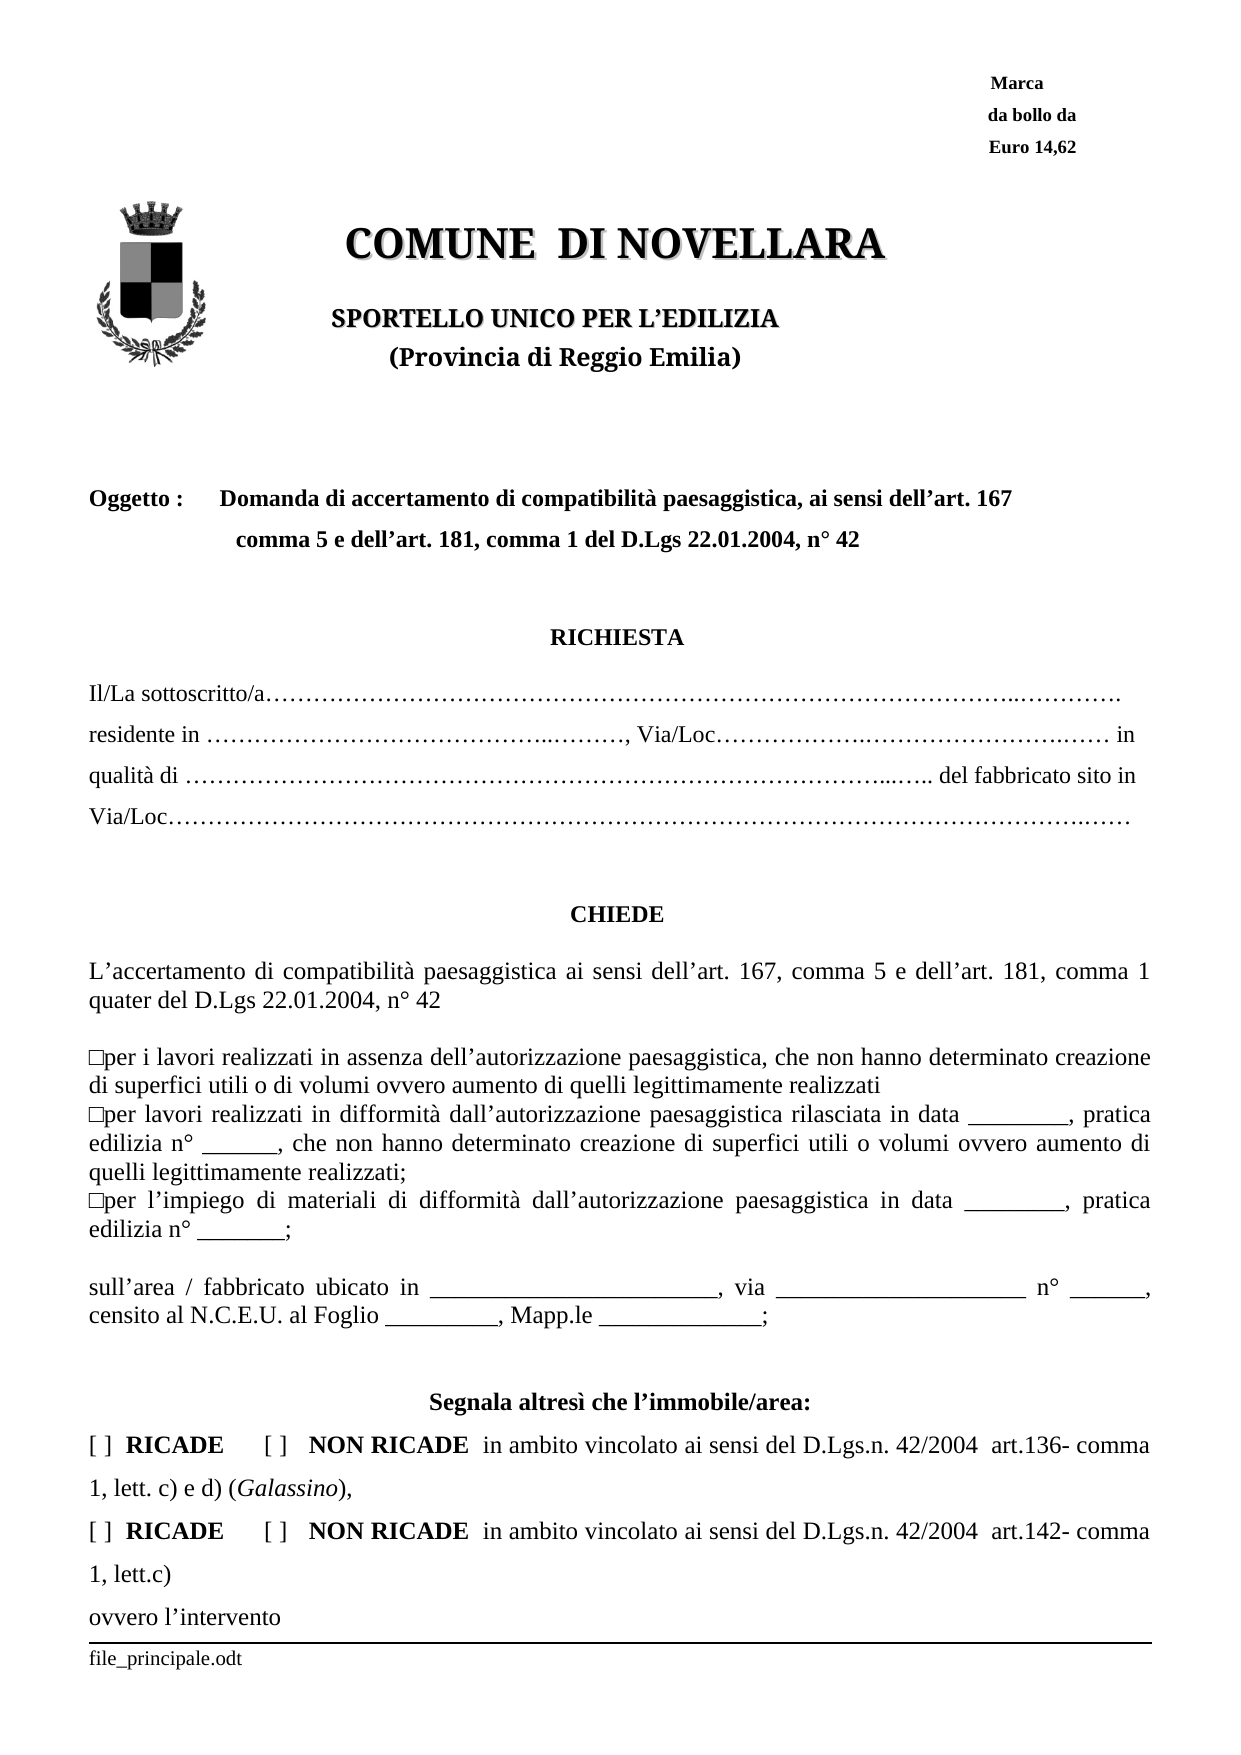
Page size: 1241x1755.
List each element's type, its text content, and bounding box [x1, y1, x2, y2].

text Via/Loc…………………………………………………………………………………………………….…… [89, 802, 1152, 829]
text [ ] RICADE [ ] NON RICADE in ambito vincolato ai sensi del D.Lgs.n. 42/2004 art.142- comma 1, lett.c) [89, 1516, 1152, 1588]
text SPORTELLO UNICO PER L’EDILIZIA [206, 283, 1152, 339]
list per i lavori realizzati in assenza dell’autorizzazione paesaggistica, che non hanno determinato creazione di superfici utili o di volumi ovvero aumento di quelli legittimamente realizzati [89, 1042, 1152, 1099]
text [89, 213, 96, 270]
text RICHIESTA [89, 623, 1152, 651]
text CHIEDE [89, 900, 1152, 928]
text Segnala altresì che l’immobile/area: [89, 1387, 1152, 1416]
text da bollo da [89, 104, 1152, 126]
text residente in ……………………………………..………, Via/Loc……………….…………………….…… in [89, 720, 1142, 748]
text Il/La sottoscritto/a…………………………………………………………………………………..…………. [89, 679, 1142, 707]
list per l’impiego di materiali di difformità dall’autorizzazione paesaggistica in data ________, pratica edilizia n° _______; [89, 1186, 1152, 1243]
text (Provincia di Reggio Emilia) [89, 339, 1152, 373]
text Marca [89, 72, 1152, 93]
text sull’area / fabbricato ubicato in _______________________, via ____________________ n° ______, censito al N.C.E.U. al Foglio _________, Mapp.le _____________; [89, 1272, 1152, 1329]
text L’accertamento di compatibilità paesaggistica ai sensi dell’art. 167, comma 5 e dell’art. 181, comma 1 quater del D.Lgs 22.01.2004, n° 42 [89, 956, 1152, 1013]
text qualità di ……………………………………………………………………………...….. del fabbricato sito in [89, 761, 1152, 789]
text Oggetto : Domanda di accertamento di compatibilità paesaggistica, ai sensi dell’art. 167 [89, 484, 1152, 512]
text comma 5 e dell’art. 181, comma 1 del D.Lgs 22.01.2004, n° 42 [236, 525, 1152, 553]
list per lavori realizzati in difformità dall’autorizzazione paesaggistica rilasciata in data ________, pratica edilizia n° ______, che non hanno determinato creazione di superfici utili o volumi ovvero aumento di quelli legittimamente realizzati; [89, 1099, 1152, 1186]
text [ ] RICADE [ ] NON RICADE in ambito vincolato ai sensi del D.Lgs.n. 42/2004 art.136- comma 1, lett. c) e d) (Galassino), [89, 1430, 1152, 1502]
text ovvero l’intervento [89, 1602, 1152, 1631]
text Euro 14,62 [89, 136, 1152, 158]
text COMUNE DI NOVELLARA [206, 213, 1152, 270]
